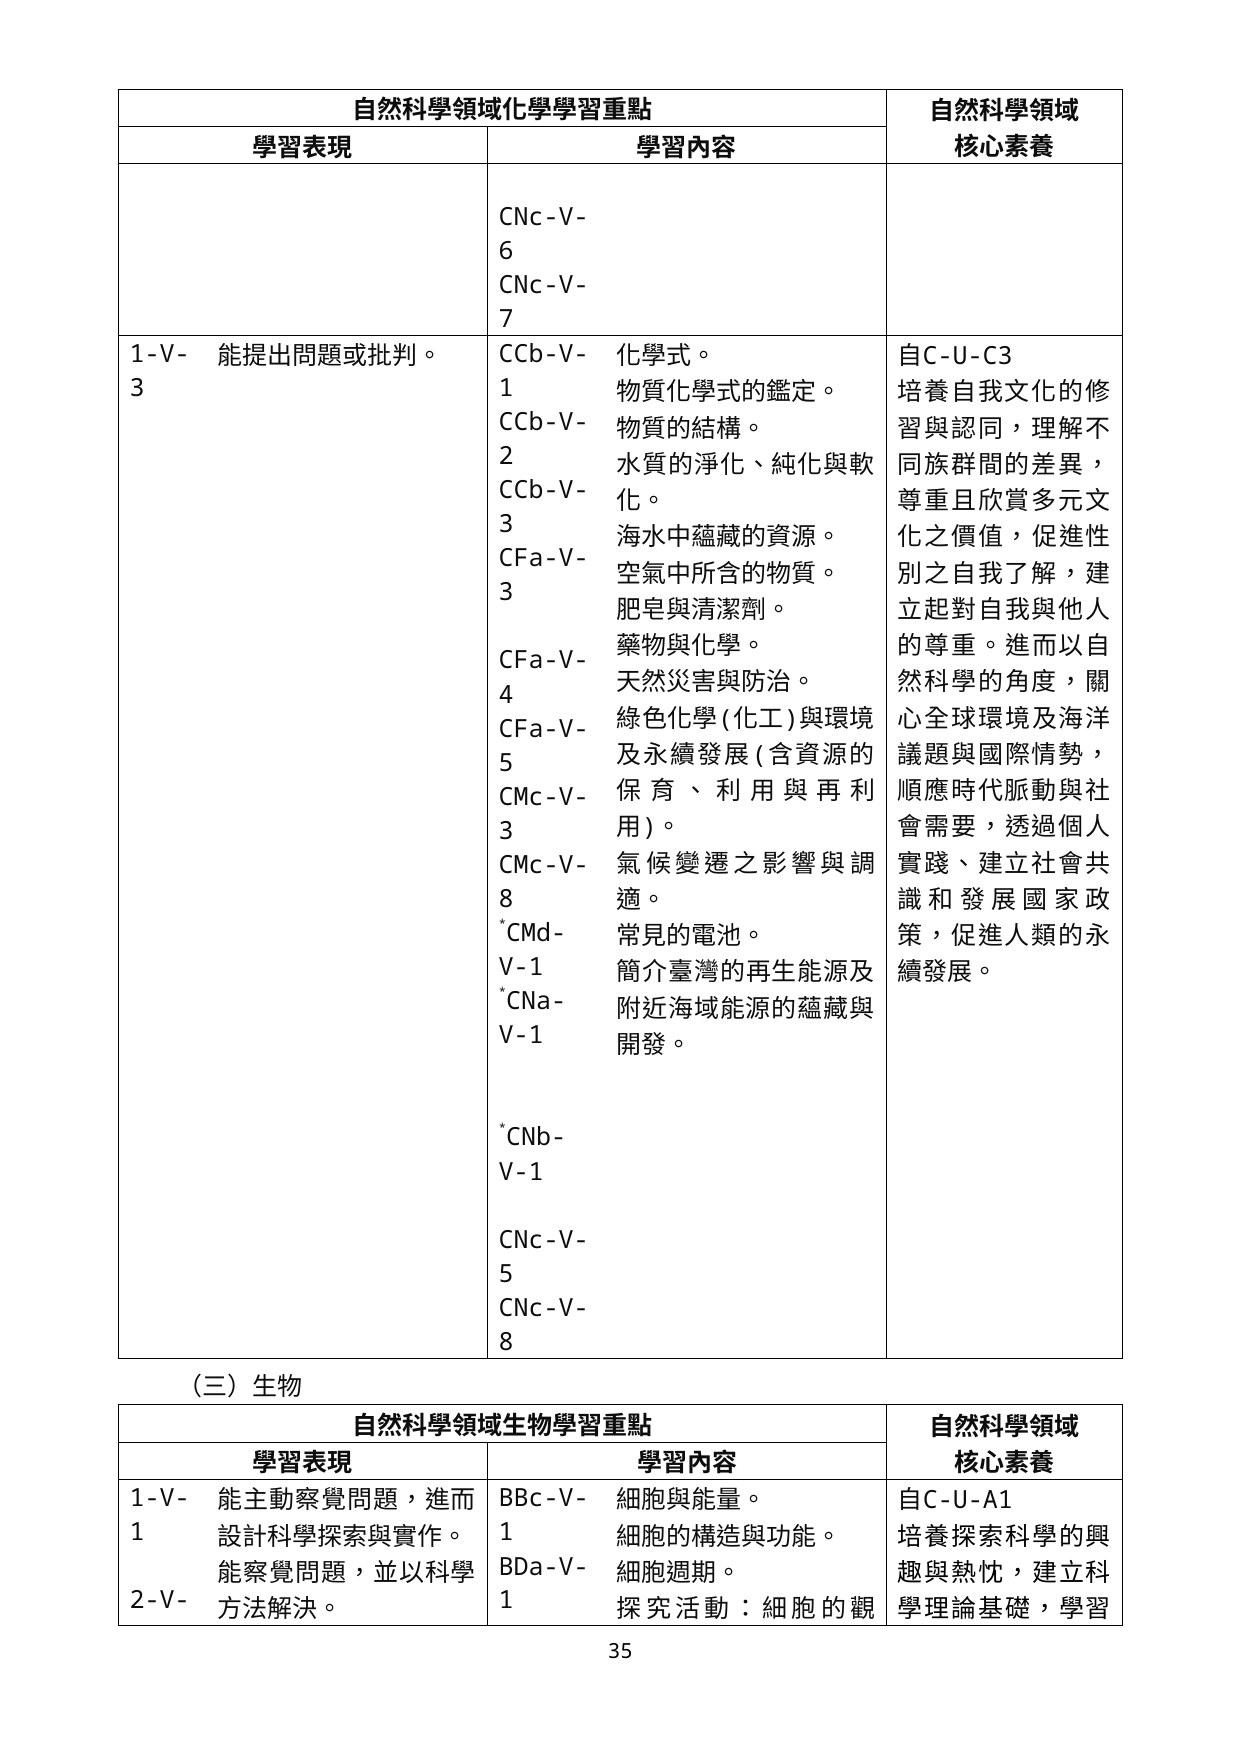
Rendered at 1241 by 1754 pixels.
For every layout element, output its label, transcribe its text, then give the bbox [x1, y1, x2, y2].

table_cell CNc-V-6 CNc-V-7 [488, 164, 605, 334]
table_cell 學習內容 [488, 127, 886, 163]
table_cell [206, 164, 487, 334]
table_cell 能提出問題或批判。 [206, 336, 487, 1357]
table_cell BBc-V-1 BDa-V-1 [488, 1480, 605, 1625]
table_header 自然科學領域生物學習重點 [119, 1405, 886, 1442]
text （三）生物 [177, 1359, 1122, 1404]
table_cell 細胞與能量。 細胞的構造與功能。 細胞週期。 探究活動：細胞的觀 [605, 1480, 886, 1625]
table_cell 1-V-1 2-V- [119, 1480, 206, 1625]
table_cell 學習表現 [119, 1443, 487, 1479]
table_cell 1-V-3 [119, 336, 206, 1357]
table_cell 能主動察覺問題，進而設計科學探索與實作。 能察覺問題，並以科學方法解決。 [206, 1480, 487, 1625]
table_cell [887, 164, 1122, 334]
table_cell [605, 164, 886, 334]
table_header 自然科學領域 核心素養 [887, 90, 1122, 163]
table_header 自然科學領域 核心素養 [887, 1405, 1122, 1479]
table_cell CCb-V-1 CCb-V-2 CCb-V-3 CFa-V-3 CFa-V-4 CFa-V-5 CMc-V-3 CMc-V-8 *CMd-V-1 *CNa-V-1 *CNb-V-1 CNc-V-5 CNc-V-8 [488, 336, 605, 1357]
table_cell [119, 164, 206, 334]
table_cell 化學式。 物質化學式的鑑定。 物質的結構。 水質的淨化、純化與軟化。 海水中蘊藏的資源。 空氣中所含的物質。 肥皂與清潔劑。 藥物與化學。 天然災害與防治。 綠色化學(化工)與環境及永續發展(含資源的保育、利用與再利用)。 氣候變遷之影響與調適。 常見的電池。 簡介臺灣的再生能源及附近海域能源的蘊藏與開發。 [605, 336, 886, 1357]
table_cell 學習內容 [488, 1443, 886, 1479]
table_cell 自C-U-A1 培養探索科學的興趣與熱忱，建立科學理論基礎，學習 [887, 1480, 1122, 1625]
table_header 自然科學領域化學學習重點 [119, 90, 886, 126]
table_cell 自C-U-C3 培養自我文化的修習與認同，理解不同族群間的差異，尊重且欣賞多元文化之價值，促進性別之自我了解，建立起對自我與他人的尊重。進而以自然科學的角度，關心全球環境及海洋議題與國際情勢，順應時代脈動與社會需要，透過個人實踐、建立社會共識和發展國家政策，促進人類的永續發展。 [887, 336, 1122, 1357]
table_cell 學習表現 [119, 127, 487, 163]
